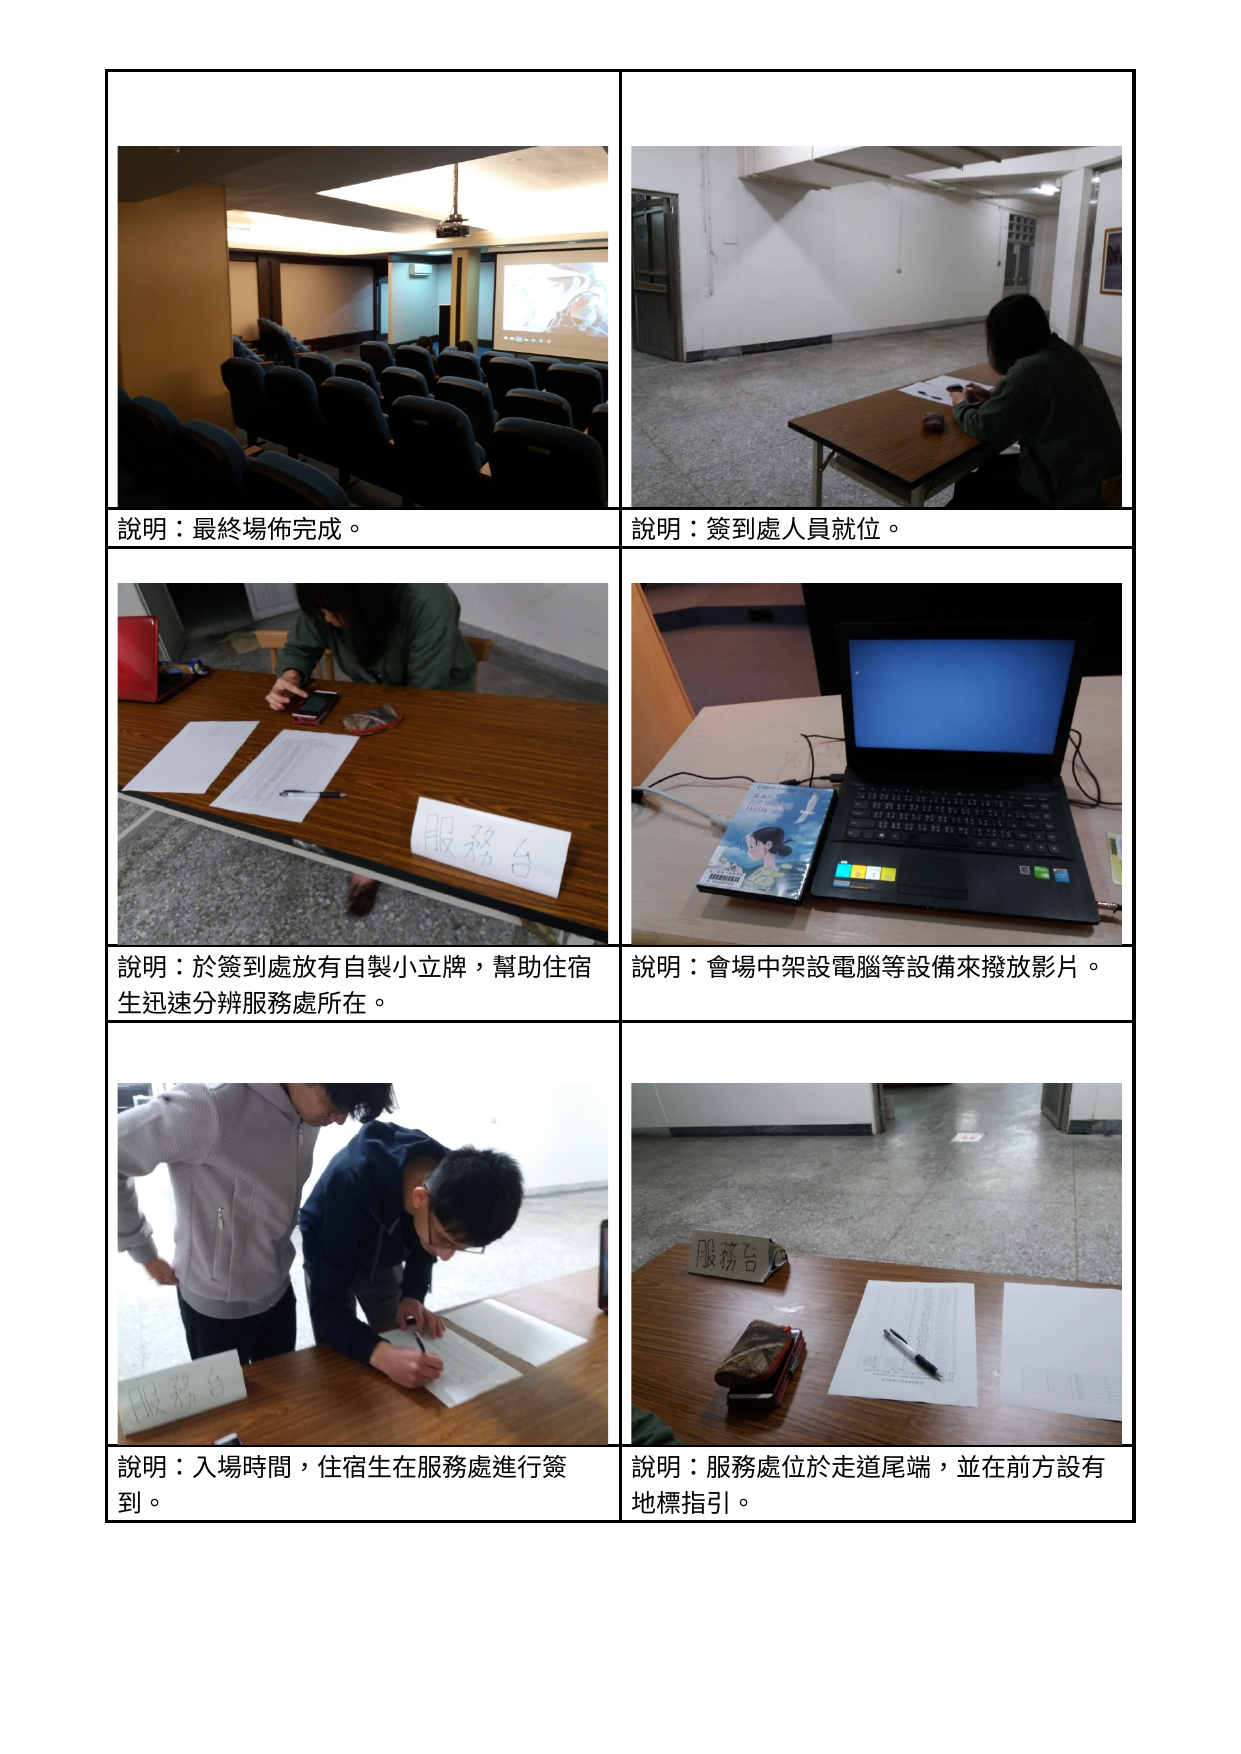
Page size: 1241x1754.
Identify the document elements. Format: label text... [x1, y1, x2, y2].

table_cell [622, 72, 1132, 507]
table_cell [108, 549, 619, 944]
table_cell 說明：入場時間，住宿生在服務處進行簽到。 [108, 1447, 619, 1520]
table_cell [108, 1023, 619, 1444]
table_cell 說明：最終場佈完成。 [108, 510, 619, 546]
table_cell 說明：於簽到處放有自製小立牌，幫助住宿生迅速分辨服務處所在。 [108, 947, 619, 1020]
table_cell [108, 72, 619, 507]
table_cell 說明：簽到處人員就位。 [622, 510, 1132, 546]
table_cell [622, 1023, 1132, 1444]
table_cell 說明：服務處位於走道尾端，並在前方設有地標指引。 [622, 1447, 1132, 1520]
table_cell [622, 549, 1132, 944]
table_cell 說明：會場中架設電腦等設備來撥放影片。 [622, 947, 1132, 1020]
